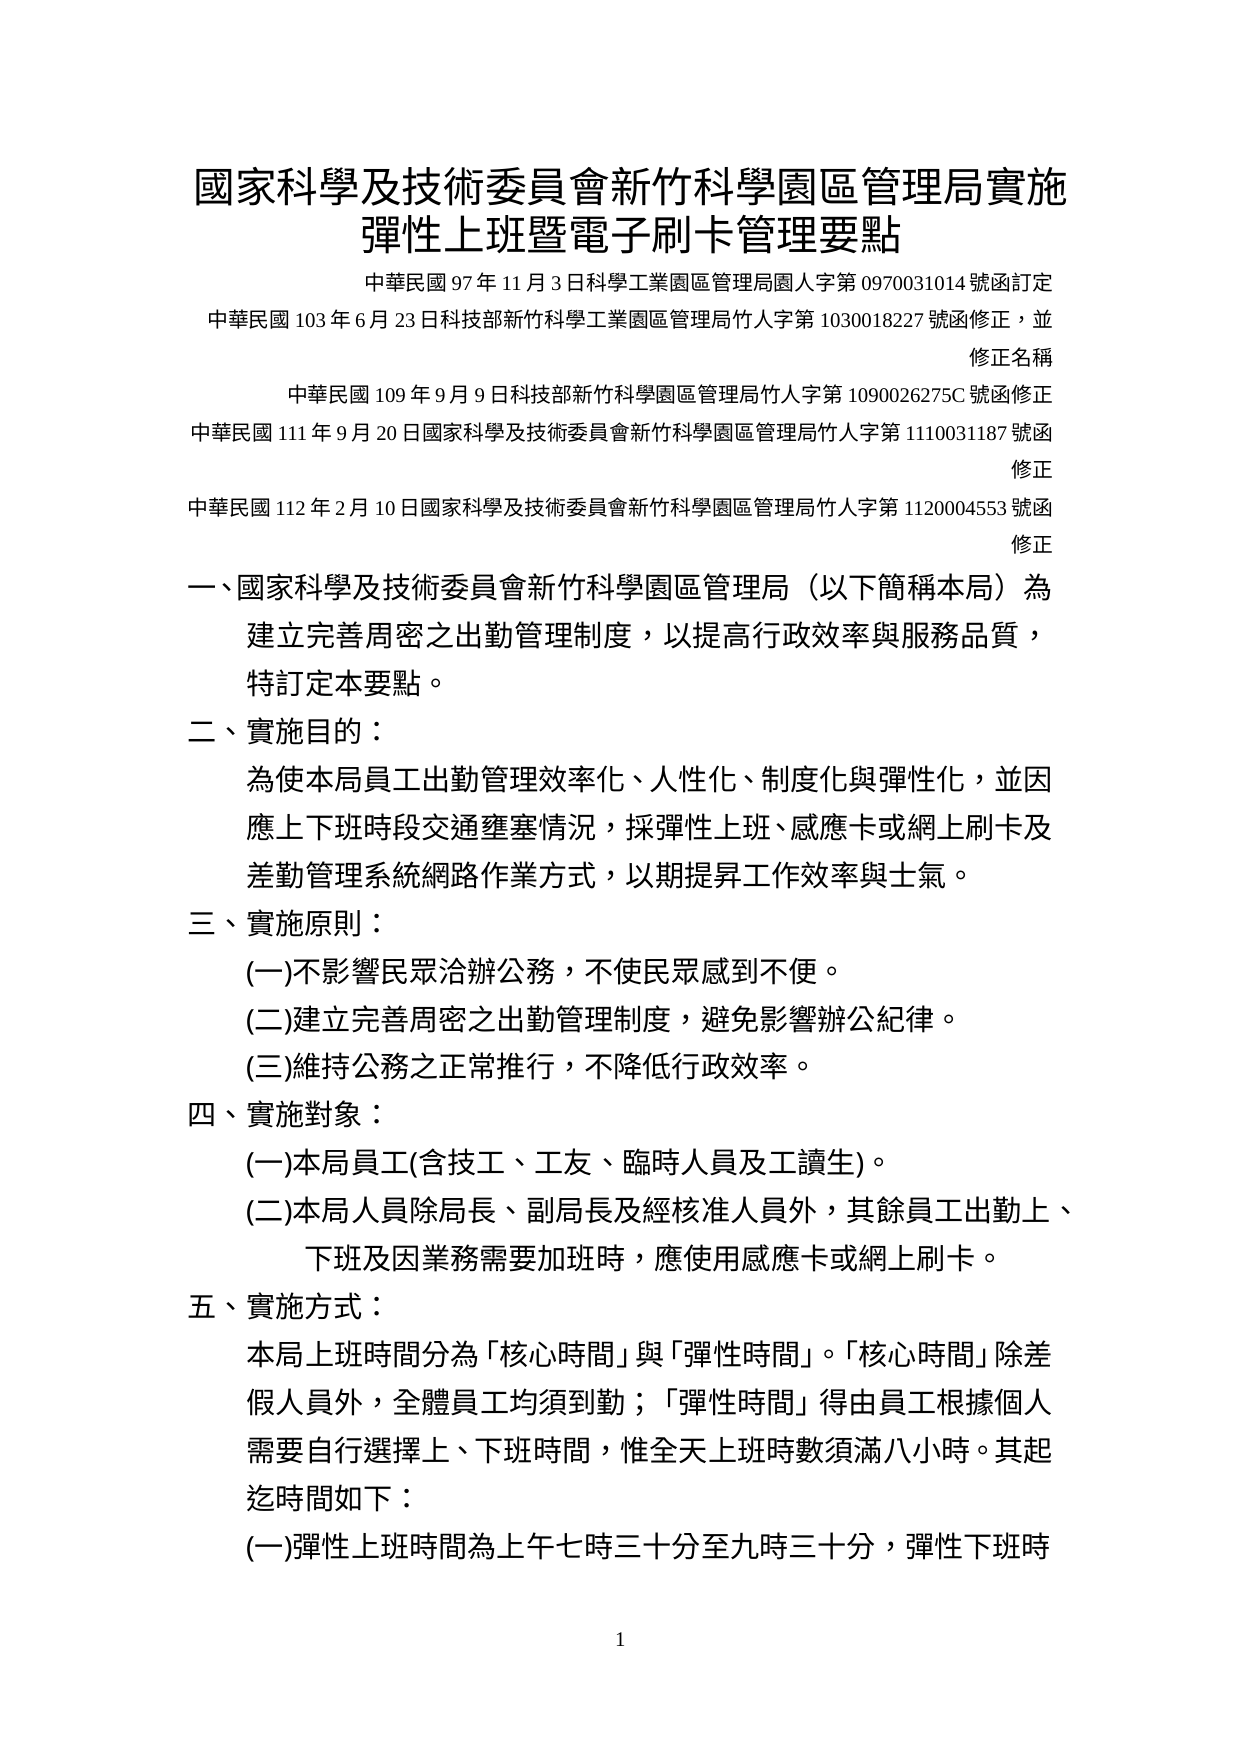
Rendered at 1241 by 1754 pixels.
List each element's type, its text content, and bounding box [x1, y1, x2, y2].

text 中華民國103年6月23日科技部新竹科學工業園區管理局竹人字第1030018227號函修正，並修正名稱 [187, 298, 1053, 373]
text (二)本局人員除局長、副局長及經核准人員外，其餘員工出勤上、下班及因業務需要加班時，應使用感應卡或網上刷卡。 [246, 1183, 1053, 1279]
text 中華民國97年11月3日科學工業園區管理局園人字第0970031014號函訂定 [187, 260, 1053, 298]
text 中華民國109年9月9日科技部新竹科學園區管理局竹人字第1090026275C號函修正 [187, 373, 1053, 410]
text (一)不影響民眾洽辦公務，不使民眾感到不便。 [187, 944, 1053, 992]
text 二、實施目的： [187, 704, 1053, 752]
text 一、國家科學及技術委員會新竹科學園區管理局（以下簡稱本局）為建立完善周密之出勤管理制度，以提高行政效率與服務品質，特訂定本要點。 [187, 560, 1053, 704]
text (二)建立完善周密之出勤管理制度，避免影響辦公紀律。 [187, 992, 1053, 1039]
text 四、實施對象： [187, 1087, 1053, 1135]
text 為使本局員工出勤管理效率化、人性化、制度化與彈性化，並因應上下班時段交通壅塞情況，採彈性上班、感應卡或網上刷卡及差勤管理系統網路作業方式，以期提昇工作效率與士氣。 [246, 752, 1053, 896]
text 五、實施方式： [187, 1279, 1053, 1327]
text 本局上班時間分為「核心時間」與「彈性時間」。「核心時間」除差假人員外，全體員工均須到勤；「彈性時間」得由員工根據個人需要自行選擇上、下班時間，惟全天上班時數須滿八小時。其起迄時間如下： [246, 1327, 1053, 1519]
text 中華民國112年2月10日國家科學及技術委員會新竹科學園區管理局竹人字第1120004553號函修正 [187, 485, 1053, 560]
text (一)本局員工(含技工、工友、臨時人員及工讀生)。 [187, 1135, 1053, 1183]
text 中華民國111年9月20日國家科學及技術委員會新竹科學園區管理局竹人字第1110031187號函修正 [187, 410, 1053, 485]
text 國家科學及技術委員會新竹科學園區管理局實施彈性上班暨電子刷卡管理要點 [187, 164, 1073, 260]
text (三)維持公務之正常推行，不降低行政效率。 [187, 1039, 1053, 1087]
text 三、實施原則： [187, 896, 1053, 944]
text (一)彈性上班時間為上午七時三十分至九時三十分，彈性下班時 [246, 1519, 1053, 1567]
